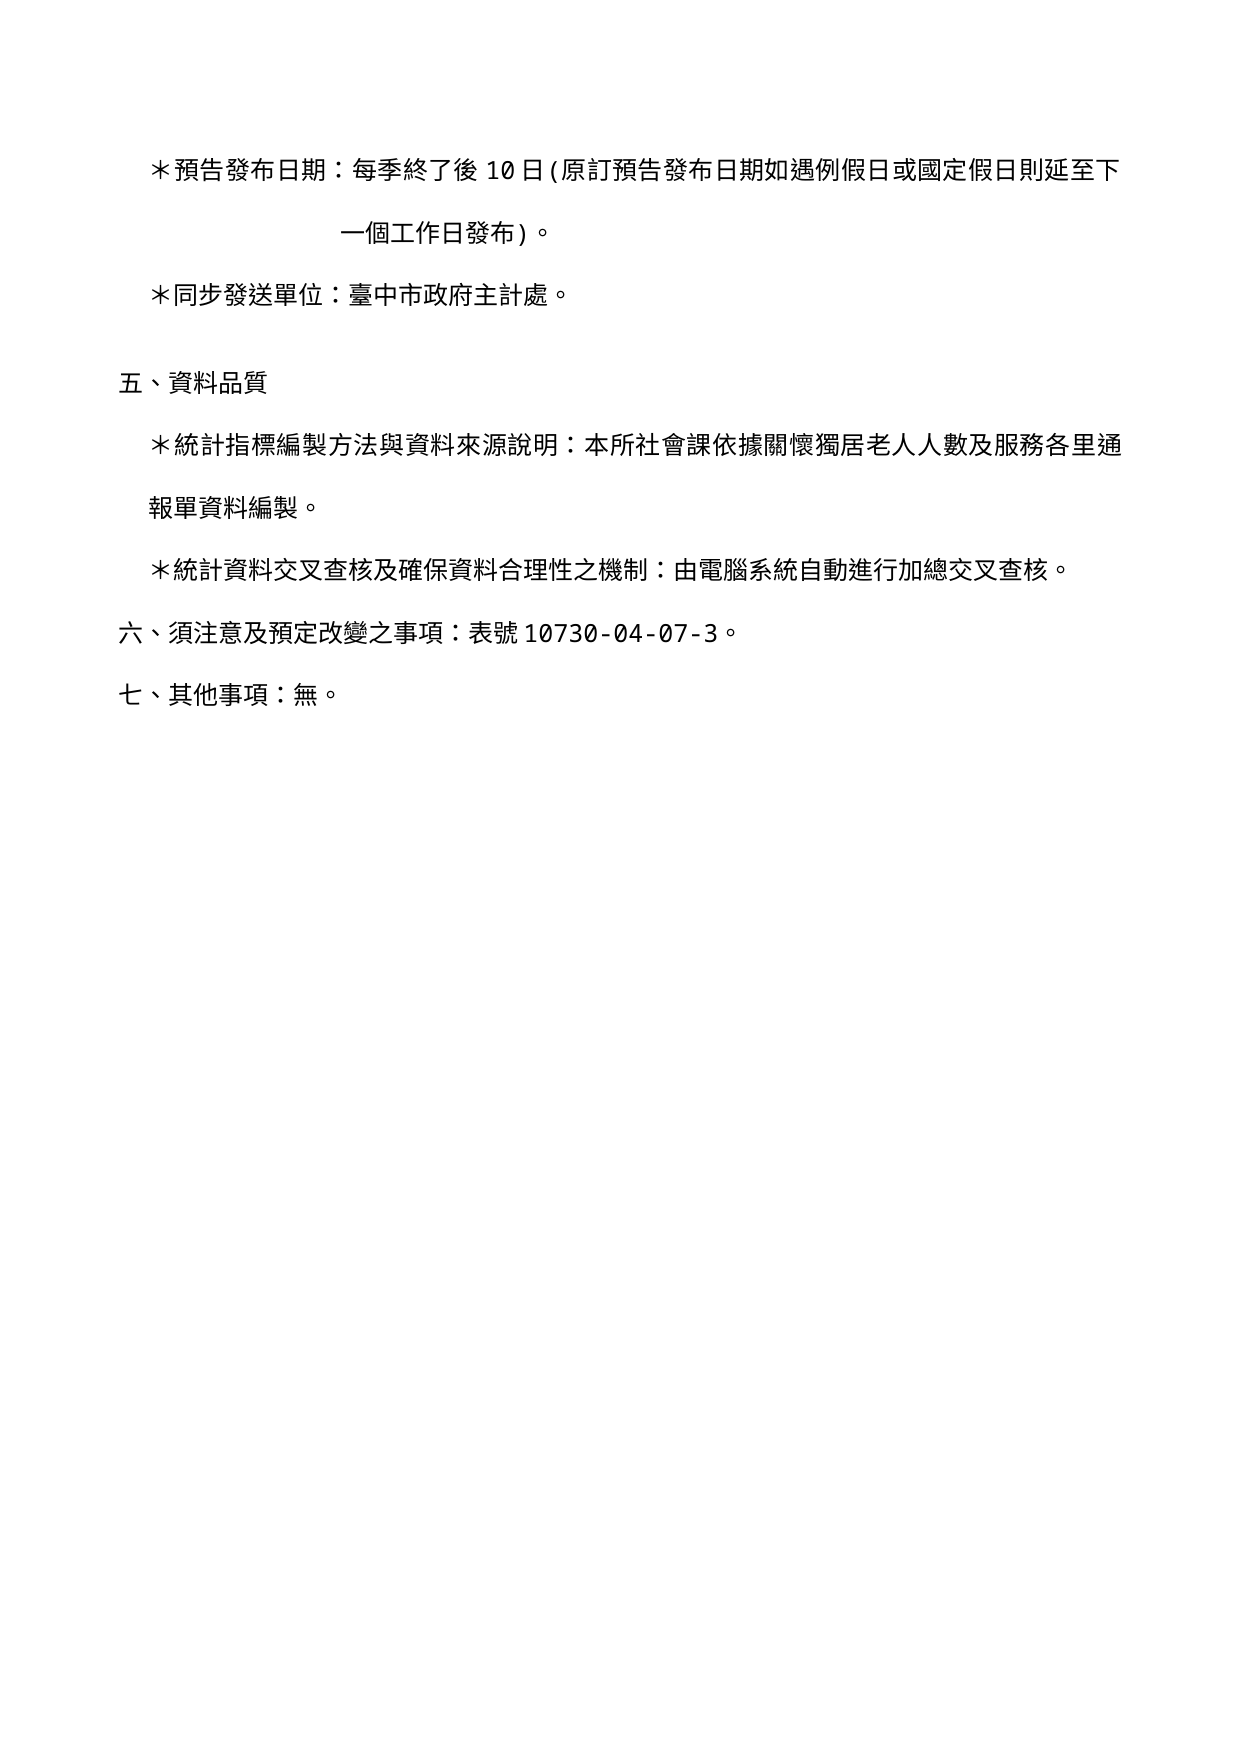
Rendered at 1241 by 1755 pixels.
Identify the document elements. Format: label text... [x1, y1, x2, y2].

text ＊統計指標編製方法與資料來源說明：本所社會課依據關懷獨居老人人數及服務各里通報單資料編製。 [149, 402, 1122, 527]
text 六、須注意及預定改變之事項：表號10730-04-07-3。 [118, 589, 1122, 652]
text ＊預告發布日期：每季終了後10日(原訂預告發布日期如遇例假日或國定假日則延至下一個工作日發布)。 [149, 127, 1122, 252]
text ＊統計資料交叉查核及確保資料合理性之機制：由電腦系統自動進行加總交叉查核。 [149, 527, 1122, 589]
text ＊同步發送單位：臺中市政府主計處。 [149, 252, 1122, 314]
text 五、資料品質 [118, 339, 1122, 402]
text 七、其他事項：無。 [118, 652, 1122, 714]
